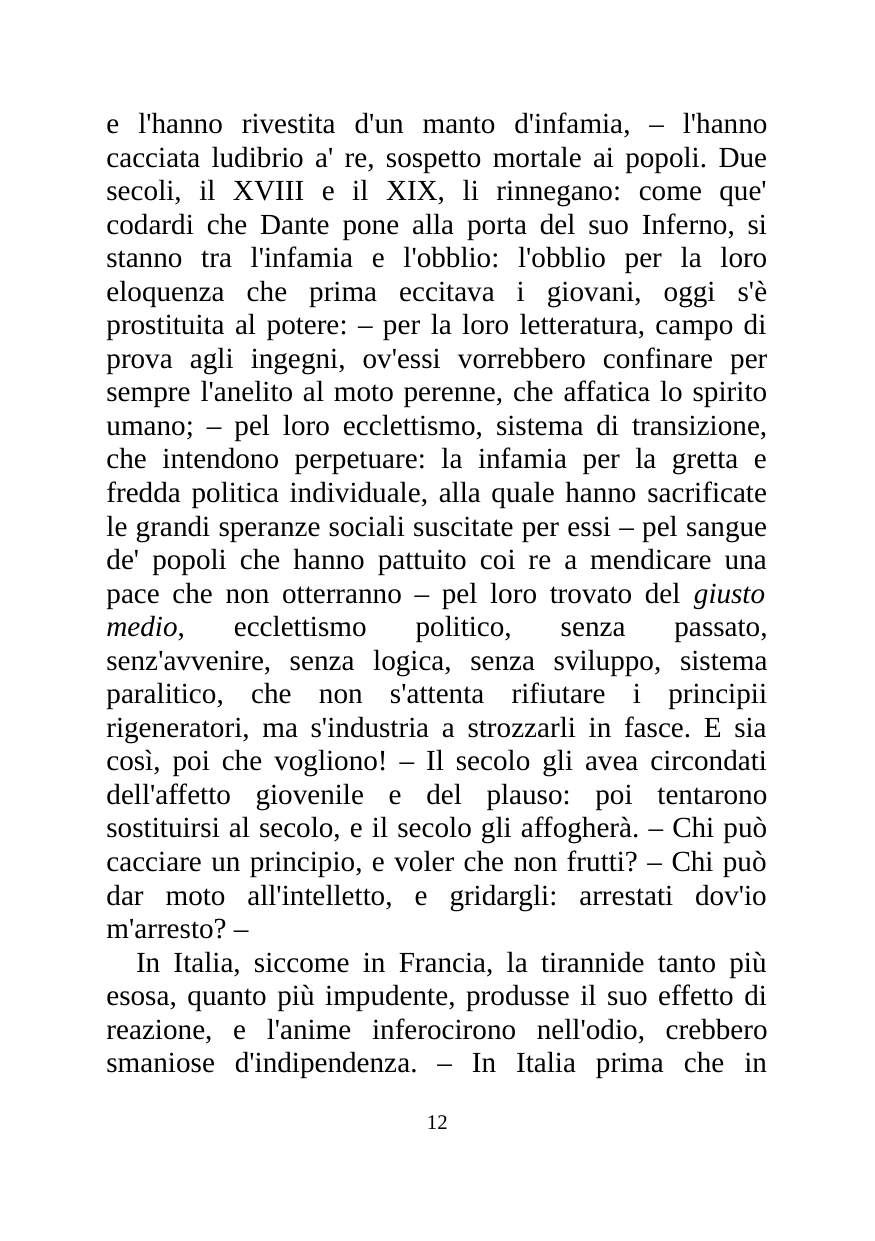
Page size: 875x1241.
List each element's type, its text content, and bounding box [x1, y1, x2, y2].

text e l'hanno rivestita d'un manto d'infamia, – l'hanno cacciata ludibrio a' re, sospetto mortale ai popoli. Due secoli, il XVIII e il XIX, li rinnegano: come que' codardi che Dante pone alla porta del suo Inferno, si stanno tra l'infamia e l'obblio: l'obblio per la loro eloquenza che prima eccitava i giovani, oggi s'è prostituita al potere: – per la loro letteratura, campo di prova agli ingegni, ov'essi vorrebbero confinare per sempre l'anelito al moto perenne, che affatica lo spirito umano; – pel loro ecclettismo, sistema di transizione, che intendono perpetuare: la infamia per la gretta e fredda politica individuale, alla quale hanno sacrificate le grandi speranze sociali suscitate per essi – pel sangue de' popoli che hanno pattuito coi re a mendicare una pace che non otterranno – pel loro trovato del giusto medio, ecclettismo politico, senza passato, senz'avvenire, senza logica, senza sviluppo, sistema paralitico, che non s'attenta rifiutare i principii rigeneratori, ma s'industria a strozzarli in fasce. E sia così, poi che vogliono! – Il secolo gli avea circondati dell'affetto giovenile e del plauso: poi tentarono sostituirsi al secolo, e il secolo gli affogherà. – Chi può cacciare un principio, e voler che non frutti? – Chi può dar moto all'intelletto, e gridargli: arrestati dov'io m'arresto? – [106, 106, 768, 945]
text In Italia, siccome in Francia, la tirannide tanto più esosa, quanto più impudente, produsse il suo effetto di reazione, e l'anime inferocirono nell'odio, crebbero smaniose d'indipendenza. – In Italia prima che in [106, 945, 768, 1079]
